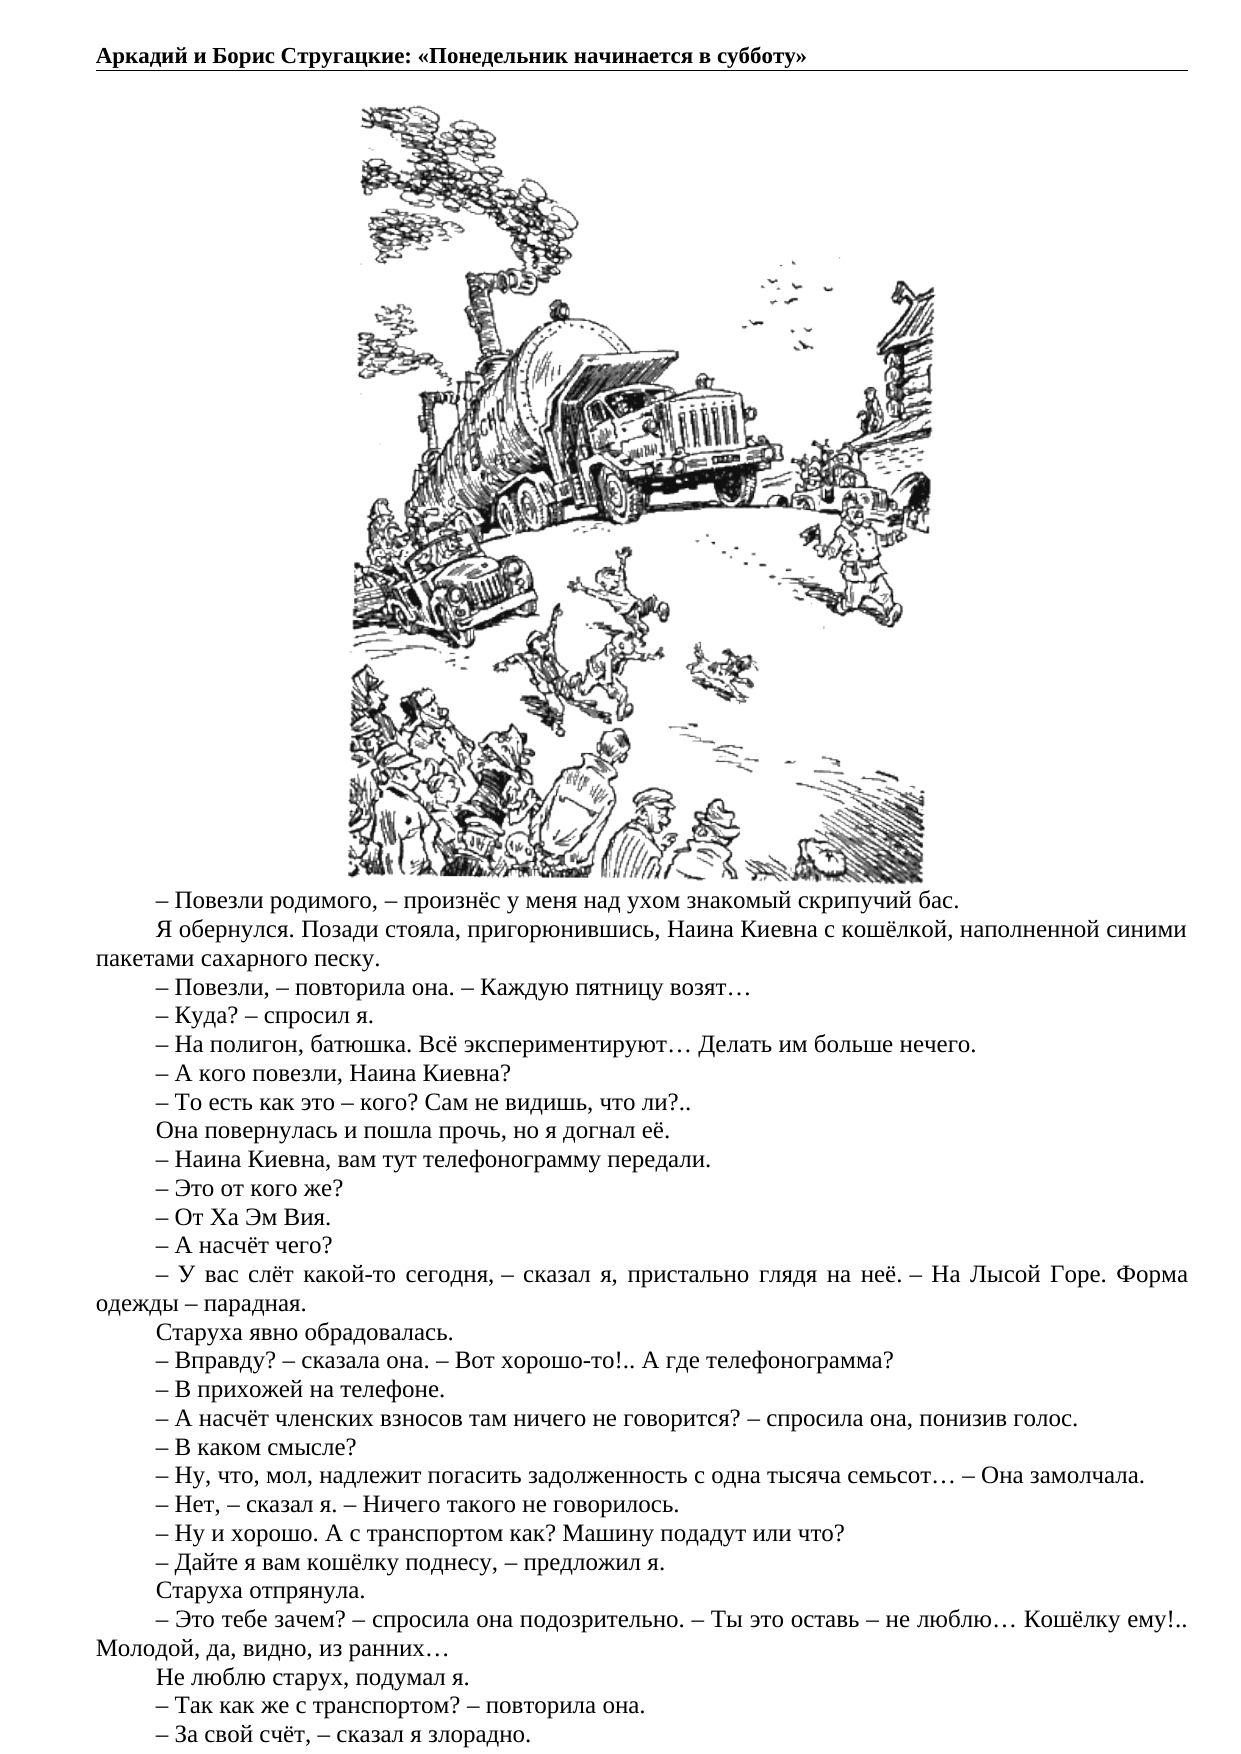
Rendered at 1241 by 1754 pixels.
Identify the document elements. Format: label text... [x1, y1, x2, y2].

text – На полигон, батюшка. Всё экспериментируют… Делать им больше нечего. [96, 1029, 1188, 1058]
text – В каком смысле? [96, 1432, 1188, 1460]
text – Нет, – сказал я. – Ничего такого не говорилось. [96, 1489, 1188, 1518]
text Я обернулся. Позади стояла, пригорюнившись, Наина Киевна с кошёлкой, наполненной синими пакетами сахарного песку. [96, 914, 1188, 972]
text – В прихожей на телефоне. [96, 1374, 1188, 1403]
text – Вправду? – сказала она. – Вот хорошо-то!.. А где телефонограмма? [96, 1345, 1188, 1374]
text – От Ха Эм Вия. [96, 1202, 1188, 1230]
text – Повезли родимого, – произнёс у меня над ухом знакомый скрипучий бас. [96, 885, 1188, 914]
text – То есть как это – кого? Сам не видишь, что ли?.. [96, 1087, 1188, 1115]
text – А насчёт членских взносов там ничего не говорится? – спросила она, понизив голос. [96, 1403, 1188, 1432]
text – Ну и хорошо. А с транспортом как? Машину подадут или что? [96, 1518, 1188, 1547]
text – Повезли, – повторила она. – Каждую пятницу возят… [96, 972, 1188, 1000]
text – Дайте я вам кошёлку поднесу, – предложил я. [96, 1547, 1188, 1575]
text – У вас слёт какой-то сегодня, – сказал я, пристально глядя на неё. – На Лысой Горе. Форма одежды – парадная. [96, 1259, 1188, 1317]
text – Так как же с транспортом? – повторила она. [96, 1690, 1188, 1719]
text Старуха отпрянула. [96, 1575, 1188, 1604]
text – Это тебе зачем? – спросила она подозрительно. – Ты это оставь – не люблю… Кошёлку ему!.. Молодой, да, видно, из ранних… [96, 1604, 1188, 1662]
text – Наина Киевна, вам тут телефонограмму передали. [96, 1144, 1188, 1173]
text – Ну, что, мол, надлежит погасить задолженность с одна тысяча семьсот… – Она замолчала. [96, 1460, 1188, 1489]
text – Это от кого же? [96, 1173, 1188, 1202]
text – А насчёт чего? [96, 1230, 1188, 1259]
text Она повернулась и пошла прочь, но я догнал её. [96, 1115, 1188, 1144]
text Старуха явно обрадовалась. [96, 1317, 1188, 1345]
text – А кого повезли, Наина Киевна? [96, 1058, 1188, 1087]
text – За свой счёт, – сказал я злорадно. [96, 1719, 1188, 1748]
text Не люблю старух, подумал я. [96, 1662, 1188, 1690]
text – Куда? – спросил я. [96, 1000, 1188, 1029]
